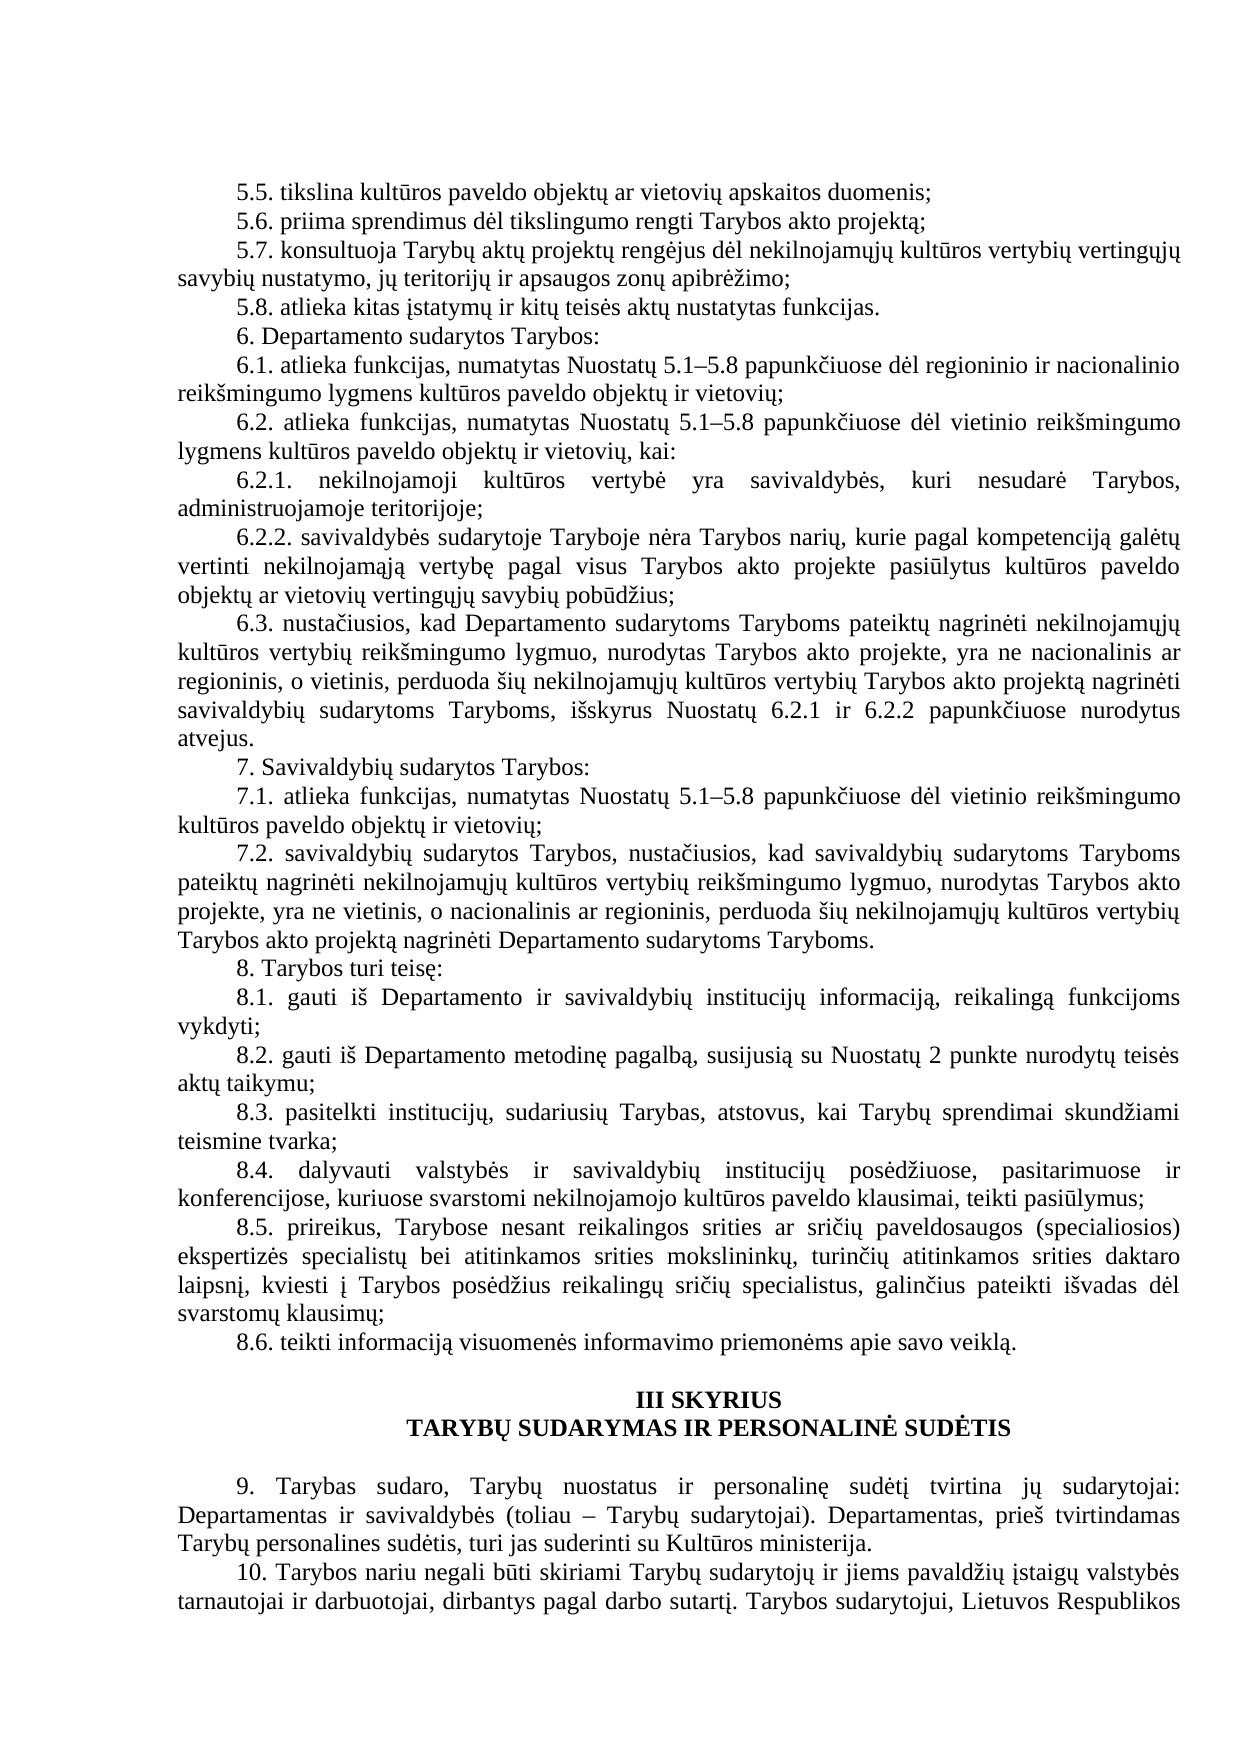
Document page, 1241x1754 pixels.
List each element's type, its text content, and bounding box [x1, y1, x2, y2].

text 8. Tarybos turi teisę: [177, 953, 1181, 982]
text 5.5. tikslina kultūros paveldo objektų ar vietovių apskaitos duomenis; [177, 177, 1181, 206]
text 7.1. atlieka funkcijas, numatytas Nuostatų 5.1–5.8 papunkčiuose dėl vietinio reikšmingumo kultūros paveldo objektų ir vietovių; [177, 781, 1181, 838]
text 8.3. pasitelkti institucijų, sudariusių Tarybas, atstovus, kai Tarybų sprendimai skundžiami teismine tvarka; [177, 1097, 1181, 1155]
text 6.1. atlieka funkcijas, numatytas Nuostatų 5.1–5.8 papunkčiuose dėl regioninio ir nacionalinio reikšmingumo lygmens kultūros paveldo objektų ir vietovių; [177, 350, 1181, 407]
text 6.2.1. nekilnojamoji kultūros vertybė yra savivaldybės, kuri nesudarė Tarybos, administruojamoje teritorijoje; [177, 465, 1181, 522]
text 8.2. gauti iš Departamento metodinę pagalbą, susijusią su Nuostatų 2 punkte nurodytų teisės aktų taikymu; [177, 1040, 1181, 1097]
text 5.7. konsultuoja Tarybų aktų projektų rengėjus dėl nekilnojamųjų kultūros vertybių vertingųjų savybių nustatymo, jų teritorijų ir apsaugos zonų apibrėžimo; [177, 235, 1181, 292]
text 5.8. atlieka kitas įstatymų ir kitų teisės aktų nustatytas funkcijas. [177, 292, 1181, 321]
text 8.5. prireikus, Tarybose nesant reikalingos srities ar sričių paveldosaugos (specialiosios) ekspertizės specialistų bei atitinkamos srities mokslininkų, turinčių atitinkamos srities daktaro laipsnį, kviesti į Tarybos posėdžius reikalingų sričių specialistus, galinčius pateikti išvadas dėl svarstomų klausimų; [177, 1212, 1181, 1327]
text 6.2. atlieka funkcijas, numatytas Nuostatų 5.1–5.8 papunkčiuose dėl vietinio reikšmingumo lygmens kultūros paveldo objektų ir vietovių, kai: [177, 407, 1181, 465]
text 9. Tarybas sudaro, Tarybų nuostatus ir personalinę sudėtį tvirtina jų sudarytojai: Departamentas ir savivaldybės (toliau – Tarybų sudarytojai). Departamentas, prieš tvirtindamas Tarybų personalines sudėtis, turi jas suderinti su Kultūros ministerija. [177, 1471, 1181, 1557]
text 6.3. nustačiusios, kad Departamento sudarytoms Taryboms pateiktų nagrinėti nekilnojamųjų kultūros vertybių reikšmingumo lygmuo, nurodytas Tarybos akto projekte, yra ne nacionalinis ar regioninis, o vietinis, perduoda šių nekilnojamųjų kultūros vertybių Tarybos akto projektą nagrinėti savivaldybių sudarytoms Taryboms, išskyrus Nuostatų 6.2.1 ir 6.2.2 papunkčiuose nurodytus atvejus. [177, 608, 1181, 752]
text 8.1. gauti iš Departamento ir savivaldybių institucijų informaciją, reikalingą funkcijoms vykdyti; [177, 982, 1181, 1040]
text 5.6. priima sprendimus dėl tikslingumo rengti Tarybos akto projektą; [177, 206, 1181, 235]
text 8.6. teikti informaciją visuomenės informavimo priemonėms apie savo veiklą. [177, 1327, 1181, 1356]
text 10. Tarybos nariu negali būti skiriami Tarybų sudarytojų ir jiems pavaldžių įstaigų valstybės tarnautojai ir darbuotojai, dirbantys pagal darbo sutartį. Tarybos sudarytojui, Lietuvos Respublikos [177, 1557, 1181, 1615]
text 6. Departamento sudarytos Tarybos: [177, 321, 1181, 350]
text 8.4. dalyvauti valstybės ir savivaldybių institucijų posėdžiuose, pasitarimuose ir konferencijose, kuriuose svarstomi nekilnojamojo kultūros paveldo klausimai, teikti pasiūlymus; [177, 1155, 1181, 1212]
text 7. Savivaldybių sudarytos Tarybos: [177, 752, 1181, 781]
text III SKYRIUS [177, 1385, 1181, 1413]
text 7.2. savivaldybių sudarytos Tarybos, nustačiusios, kad savivaldybių sudarytoms Taryboms pateiktų nagrinėti nekilnojamųjų kultūros vertybių reikšmingumo lygmuo, nurodytas Tarybos akto projekte, yra ne vietinis, o nacionalinis ar regioninis, perduoda šių nekilnojamųjų kultūros vertybių Tarybos akto projektą nagrinėti Departamento sudarytoms Taryboms. [177, 838, 1181, 953]
text 6.2.2. savivaldybės sudarytoje Taryboje nėra Tarybos narių, kurie pagal kompetenciją galėtų vertinti nekilnojamąją vertybę pagal visus Tarybos akto projekte pasiūlytus kultūros paveldo objektų ar vietovių vertingųjų savybių pobūdžius; [177, 522, 1181, 608]
text TARYBŲ SUDARYMAS IR PERSONALINĖ SUDĖTIS [177, 1413, 1181, 1442]
